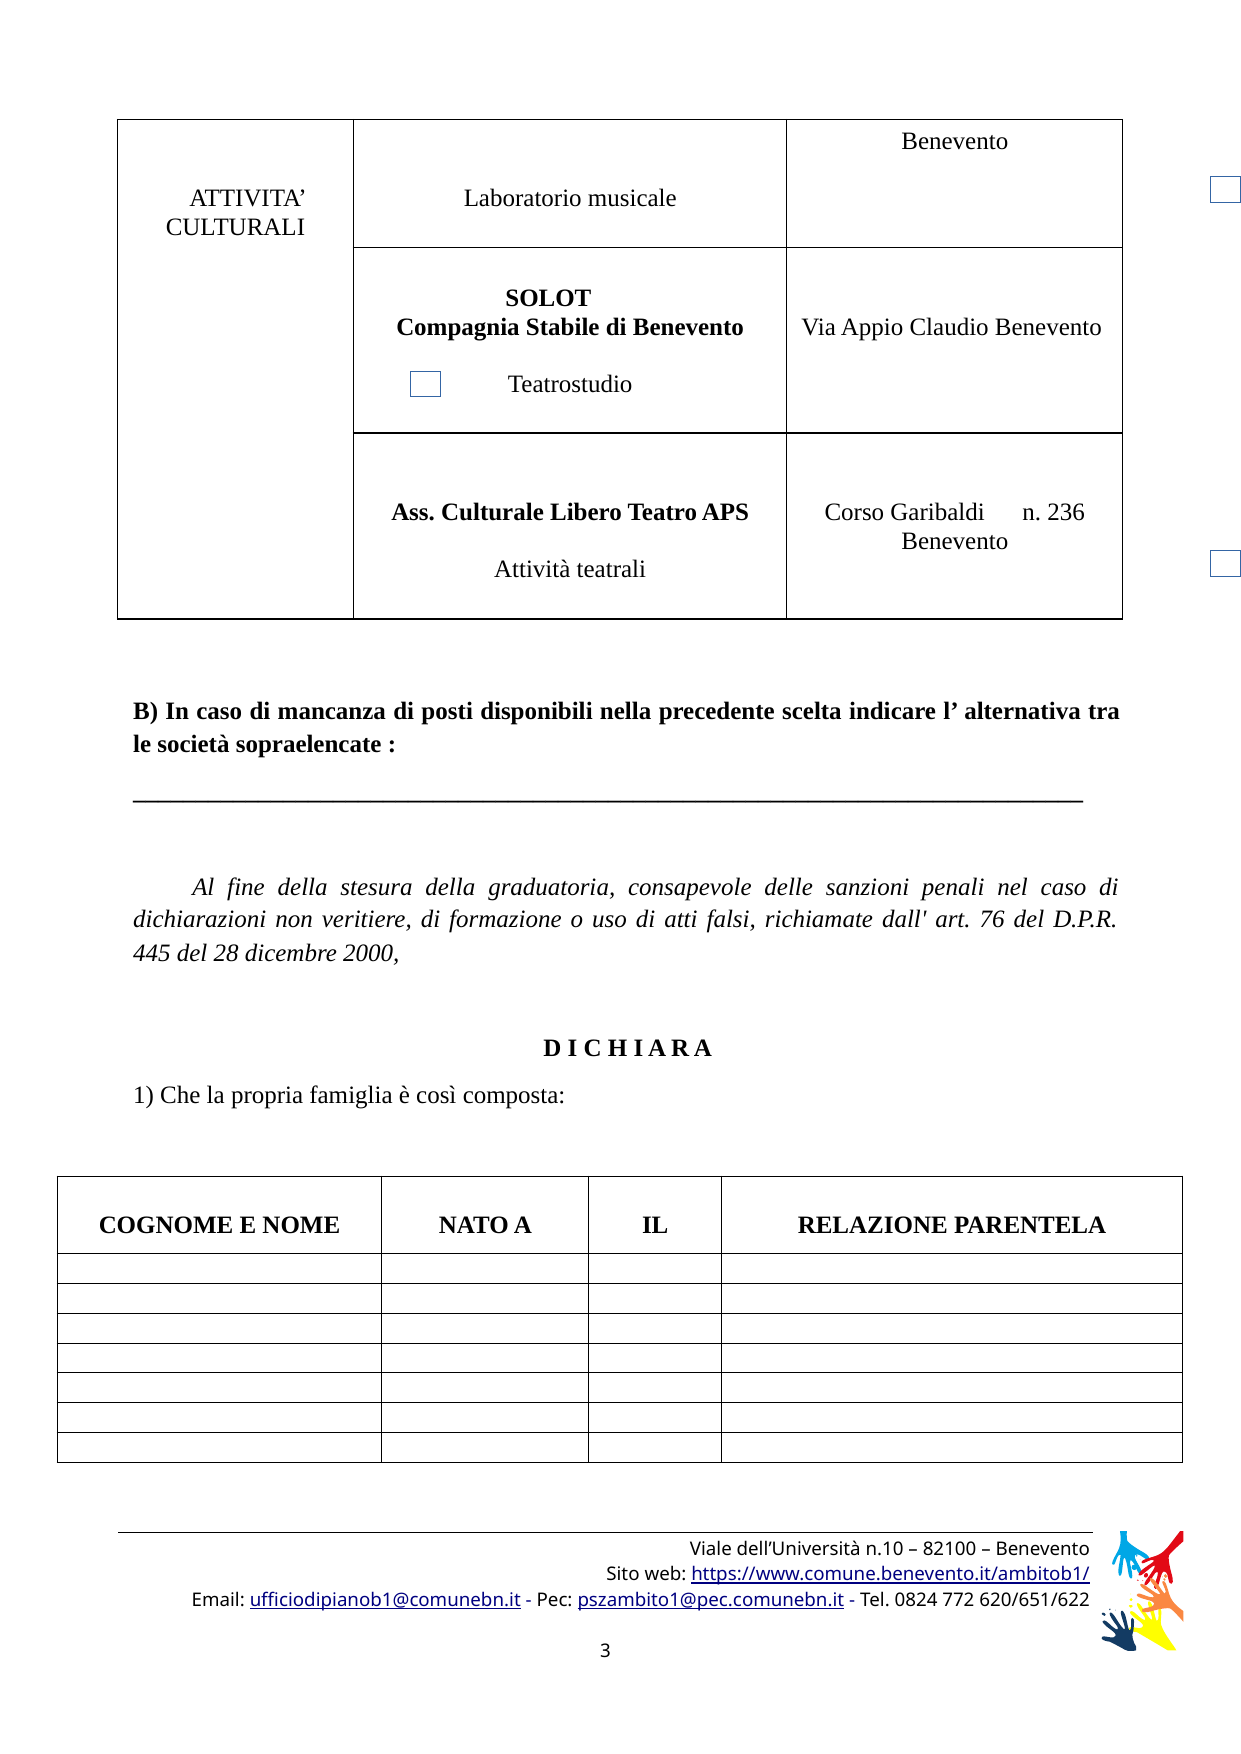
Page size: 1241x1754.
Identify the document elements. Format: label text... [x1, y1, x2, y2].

text B) In caso di mancanza di posti disponibili nella precedente scelta indicare l’ alternativa tra le società sopraelencate : [133, 696, 1122, 757]
table_cell [577, 1373, 588, 1402]
text ____________________________________________________________________________ [133, 776, 1122, 805]
table_header RELAZIONE PARENTELA [722, 1177, 1182, 1253]
table_cell [1171, 1373, 1182, 1402]
table_cell [710, 1314, 721, 1342]
table_cell [589, 1314, 600, 1342]
table_cell Benevento [787, 120, 1122, 247]
table_cell [371, 1403, 381, 1432]
table_cell [577, 1254, 588, 1283]
table_header IL [589, 1177, 721, 1253]
table_cell [577, 1314, 588, 1342]
table_header NATO A [382, 1177, 588, 1253]
table_cell SOLOT Compagnia Stabile di Benevento Teatrostudio [354, 248, 786, 432]
table_cell [58, 1284, 68, 1313]
table_cell [1171, 1254, 1182, 1283]
table_cell [58, 1254, 68, 1283]
table_cell [371, 1344, 381, 1372]
table_cell [382, 1254, 393, 1283]
table_cell [58, 1314, 68, 1342]
table_cell [589, 1284, 600, 1313]
table_cell [371, 1433, 381, 1462]
table_cell [722, 1403, 733, 1432]
table_cell [58, 1433, 68, 1462]
table_cell ATTIVITA’ CULTURALI [118, 120, 353, 618]
table_cell [58, 1373, 68, 1402]
table_cell [1171, 1433, 1182, 1462]
table_cell [1171, 1284, 1182, 1313]
table_cell [1171, 1403, 1182, 1432]
list 1) Che la propria famiglia è così composta: [133, 1080, 1122, 1109]
table_cell [589, 1254, 600, 1283]
text D I C H I A R A [133, 1033, 1122, 1062]
table_cell [577, 1403, 588, 1432]
table_cell [371, 1314, 381, 1342]
table_cell [710, 1373, 721, 1402]
table_cell [589, 1344, 600, 1372]
table_cell [722, 1433, 733, 1462]
table_cell [382, 1433, 393, 1462]
text Al fine della stesura della graduatoria, consapevole delle sanzioni penali nel caso di dichiarazioni non veritiere, di formazione o uso di atti falsi, richiamate dall' art. 76 del D.P.R. 445 del 28 dicembre 2000, [133, 872, 1122, 966]
table_cell [382, 1344, 393, 1372]
table_cell [577, 1284, 588, 1313]
table_cell [371, 1254, 381, 1283]
table_cell Via Appio Claudio Benevento [787, 248, 1122, 432]
table_cell [577, 1433, 588, 1462]
table_header COGNOME E NOME [58, 1177, 381, 1253]
table_cell Corso Garibaldi n. 236 Benevento [787, 434, 1122, 618]
table_cell [589, 1403, 600, 1432]
table_cell [382, 1403, 393, 1432]
table_cell [382, 1373, 393, 1402]
table_cell [710, 1344, 721, 1372]
table_cell [371, 1373, 381, 1402]
table_cell [722, 1254, 733, 1283]
table_cell [710, 1403, 721, 1432]
table_cell [382, 1314, 393, 1342]
table_cell [710, 1254, 721, 1283]
table_cell [1171, 1344, 1182, 1372]
table_cell [722, 1373, 733, 1402]
table_cell [589, 1373, 600, 1402]
table_cell [722, 1344, 733, 1372]
table_cell [710, 1284, 721, 1313]
table_cell [710, 1433, 721, 1462]
table_cell [382, 1284, 393, 1313]
table_cell [371, 1284, 381, 1313]
table_cell [58, 1344, 68, 1372]
table_cell [722, 1284, 733, 1313]
table_cell [58, 1403, 68, 1432]
table_cell [577, 1344, 588, 1372]
table_cell [722, 1314, 733, 1342]
table_cell Laboratorio musicale [354, 120, 786, 247]
table_cell Ass. Culturale Libero Teatro APS Attività teatrali [354, 434, 786, 618]
table_cell [589, 1433, 600, 1462]
table_cell [1171, 1314, 1182, 1342]
